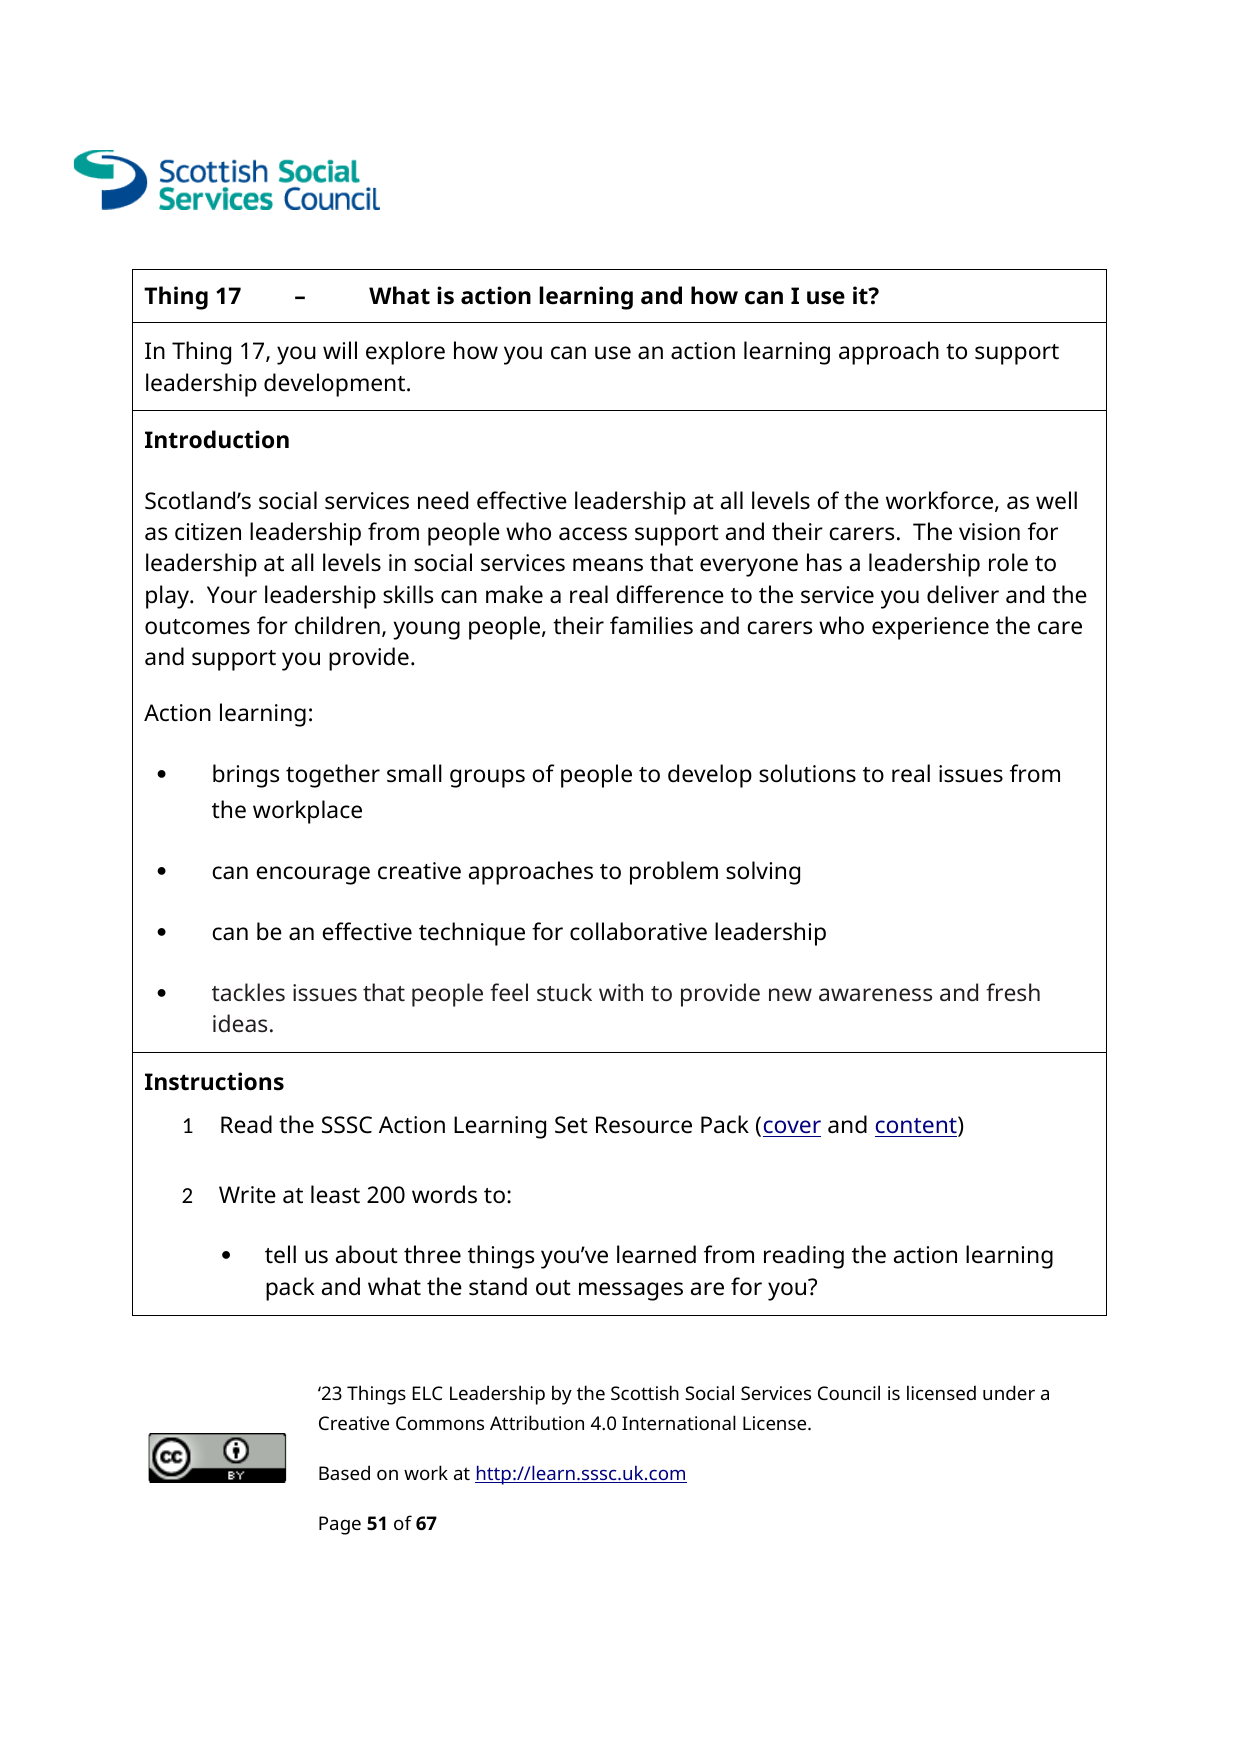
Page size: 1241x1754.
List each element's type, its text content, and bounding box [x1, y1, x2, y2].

table_cell In Thing 17, you will explore how you can use an action learning approach to support leadership development. [133, 323, 1106, 410]
table_header Thing 17 – What is action learning and how can I use it? [133, 270, 1106, 322]
table_cell Instructions Read the SSSC Action Learning Set Resource Pack (cover and content) Write at least 200 words to: tell us about three things you’ve learned from reading the action learning pack and what the stand out messages are for you? explain why this could be important to you in your work and how you might use it to develop your leadership capability. You can provide the statement on the Open Badge application form or provide a link to your own *blog/portfolio. You may find it helpful to look at Recording Your Learning and Reflecting on Leadership. *If you want to use a blog or ePortfolio entry as evidence, you might find our guide to preparing and publishing your evidence useful. [133, 1053, 1106, 1314]
table_cell Introduction Scotland’s social services need effective leadership at all levels of the workforce, as well as citizen leadership from people who access support and their carers. The vision for leadership at all levels in social services means that everyone has a leadership role to play. Your leadership skills can make a real difference to the service you deliver and the outcomes for children, young people, their families and carers who experience the care and support you provide. Action learning: brings together small groups of people to develop solutions to real issues from the workplace can encourage creative approaches to problem solving can be an effective technique for collaborative leadership tackles issues that people feel stuck with to provide new awareness and fresh ideas. [133, 411, 1106, 1052]
